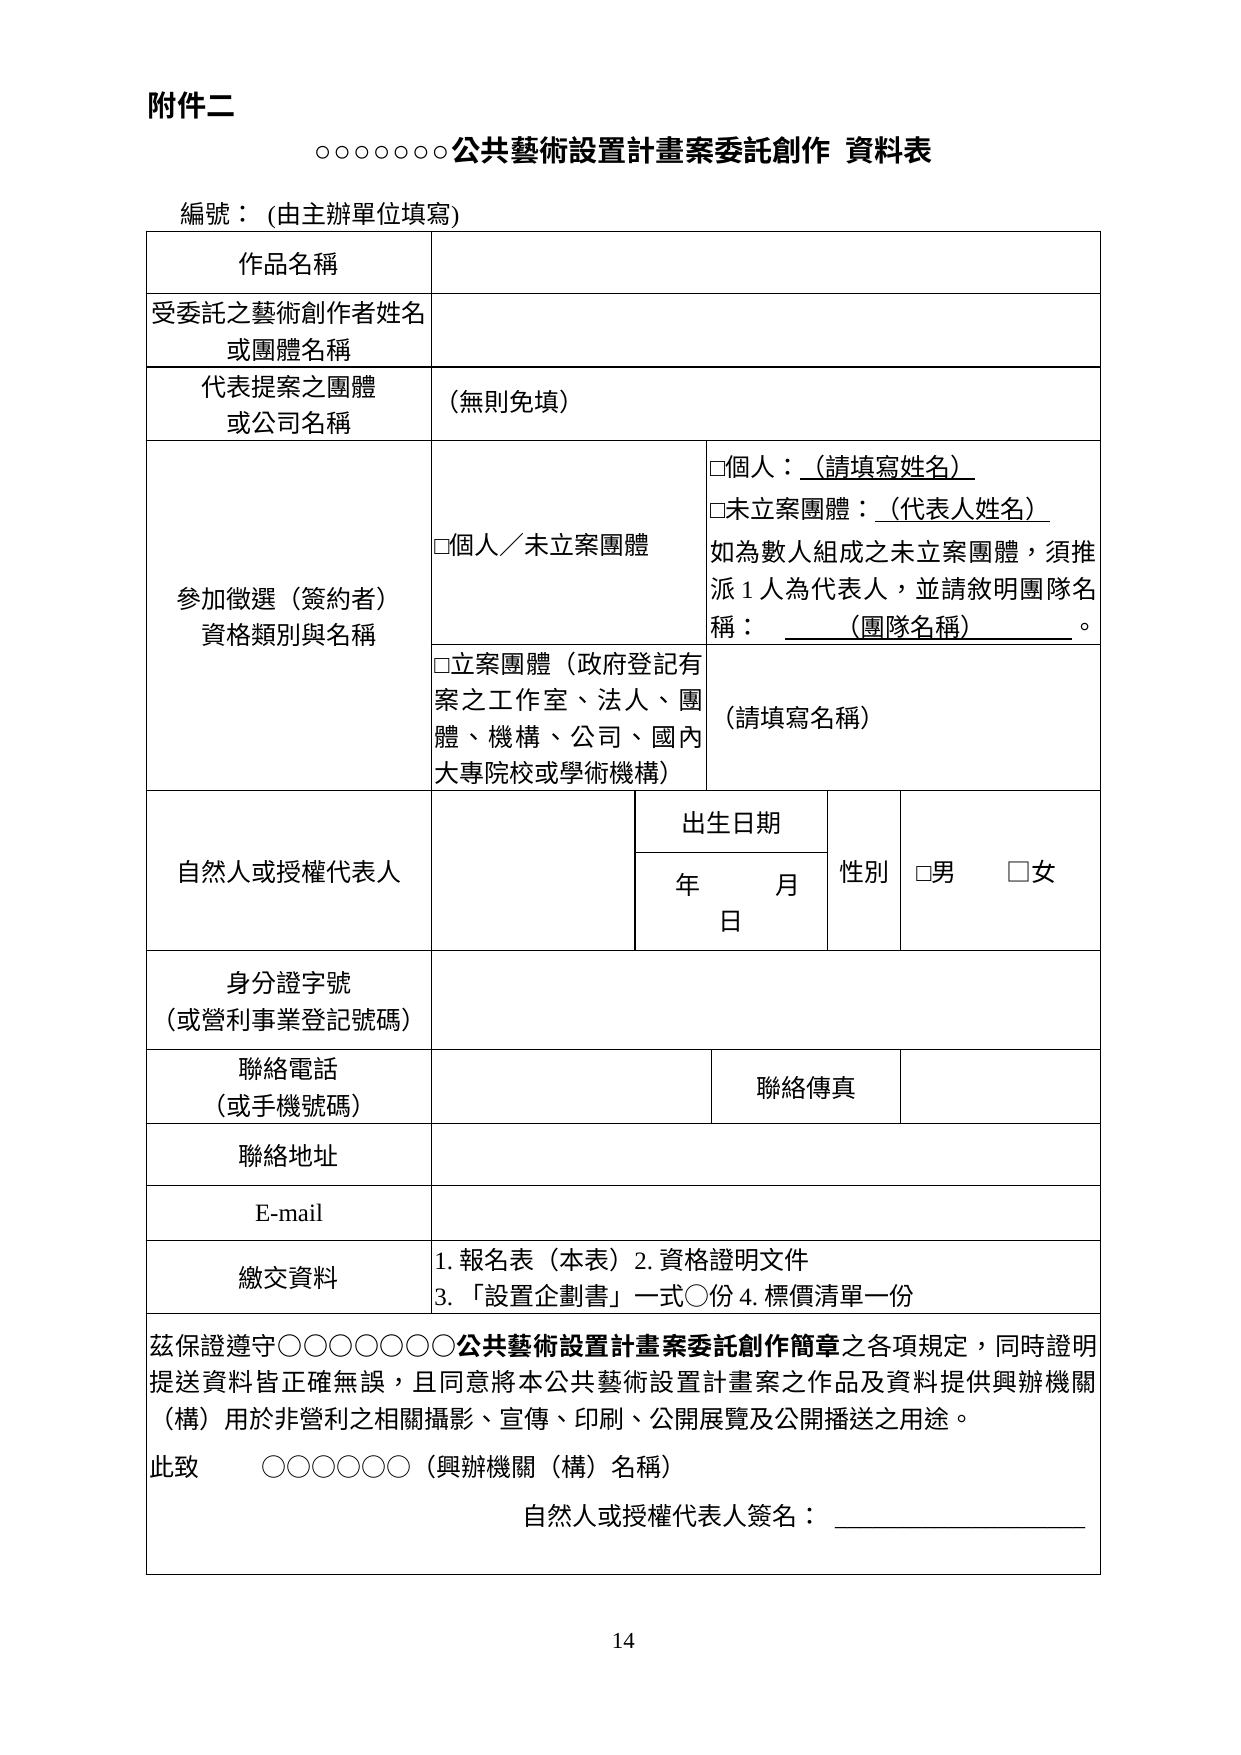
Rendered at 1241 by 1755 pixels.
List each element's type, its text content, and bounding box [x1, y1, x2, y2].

table_cell （無則免填） [432, 368, 1100, 440]
table_cell （請填寫名稱） [707, 645, 1100, 789]
table_cell [432, 1186, 1100, 1239]
table_cell [432, 294, 1100, 366]
table_cell E-mail [147, 1186, 431, 1239]
table_cell 茲保證遵守○○○○○○○公共藝術設置計畫案委託創作簡章之各項規定，同時證明提送資料皆正確無誤，且同意將本公共藝術設置計畫案之作品及資料提供興辦機關（構）用於非營利之相關攝影、宣傳、印刷、公開展覽及公開播送之用途。 此致 ○○○○○○（興辦機關（構）名稱） 自然人或授權代表人簽名： ____________________ [147, 1314, 1100, 1574]
table_cell 聯絡地址 [147, 1124, 431, 1185]
text 附件二 [148, 75, 1098, 127]
table_cell 繳交資料 [147, 1241, 431, 1313]
text ○○○○○○○公共藝術設置計畫案委託創作 資料表 [148, 127, 1098, 169]
table_cell [901, 1050, 1100, 1122]
table_cell [432, 951, 1100, 1049]
table_cell 參加徵選（簽約者） 資格類別與名稱 [147, 441, 431, 789]
table_cell □男 □女 [901, 791, 1100, 950]
table_cell 性別 [828, 791, 900, 950]
table_header 作品名稱 [147, 232, 431, 293]
table_cell 年 月 日 [636, 853, 827, 950]
table_cell 代表提案之團體 或公司名稱 [147, 368, 431, 440]
table_header [432, 232, 1100, 293]
table_cell [432, 1050, 711, 1122]
table_cell □個人／未立案團體 [432, 441, 706, 643]
table_cell [432, 791, 634, 950]
table_cell 受委託之藝術創作者姓名 或團體名稱 [147, 294, 431, 366]
text 編號： (由主辦單位填寫) [148, 194, 1098, 231]
table_cell 自然人或授權代表人 [147, 791, 431, 950]
table_cell □立案團體（政府登記有案之工作室、法人、團體、機構、公司、國內大專院校或學術機構） [432, 645, 706, 789]
table_cell □個人：（請填寫姓名） □未立案團體：（代表人姓名） 如為數人組成之未立案團體，須推派1人為代表人，並請敘明團隊名稱： （團隊名稱） 。 [707, 441, 1100, 643]
table_cell [432, 1124, 1100, 1185]
table_cell 聯絡傳真 [712, 1050, 900, 1122]
table_cell 1. 報名表（本表）2. 資格證明文件 3. 「設置企劃書」一式○份4. 標價清單一份 [432, 1241, 1100, 1313]
table_cell 出生日期 [636, 791, 827, 852]
table_cell 聯絡電話 （或手機號碼） [147, 1050, 431, 1122]
table_cell 身分證字號 （或營利事業登記號碼） [147, 951, 431, 1049]
